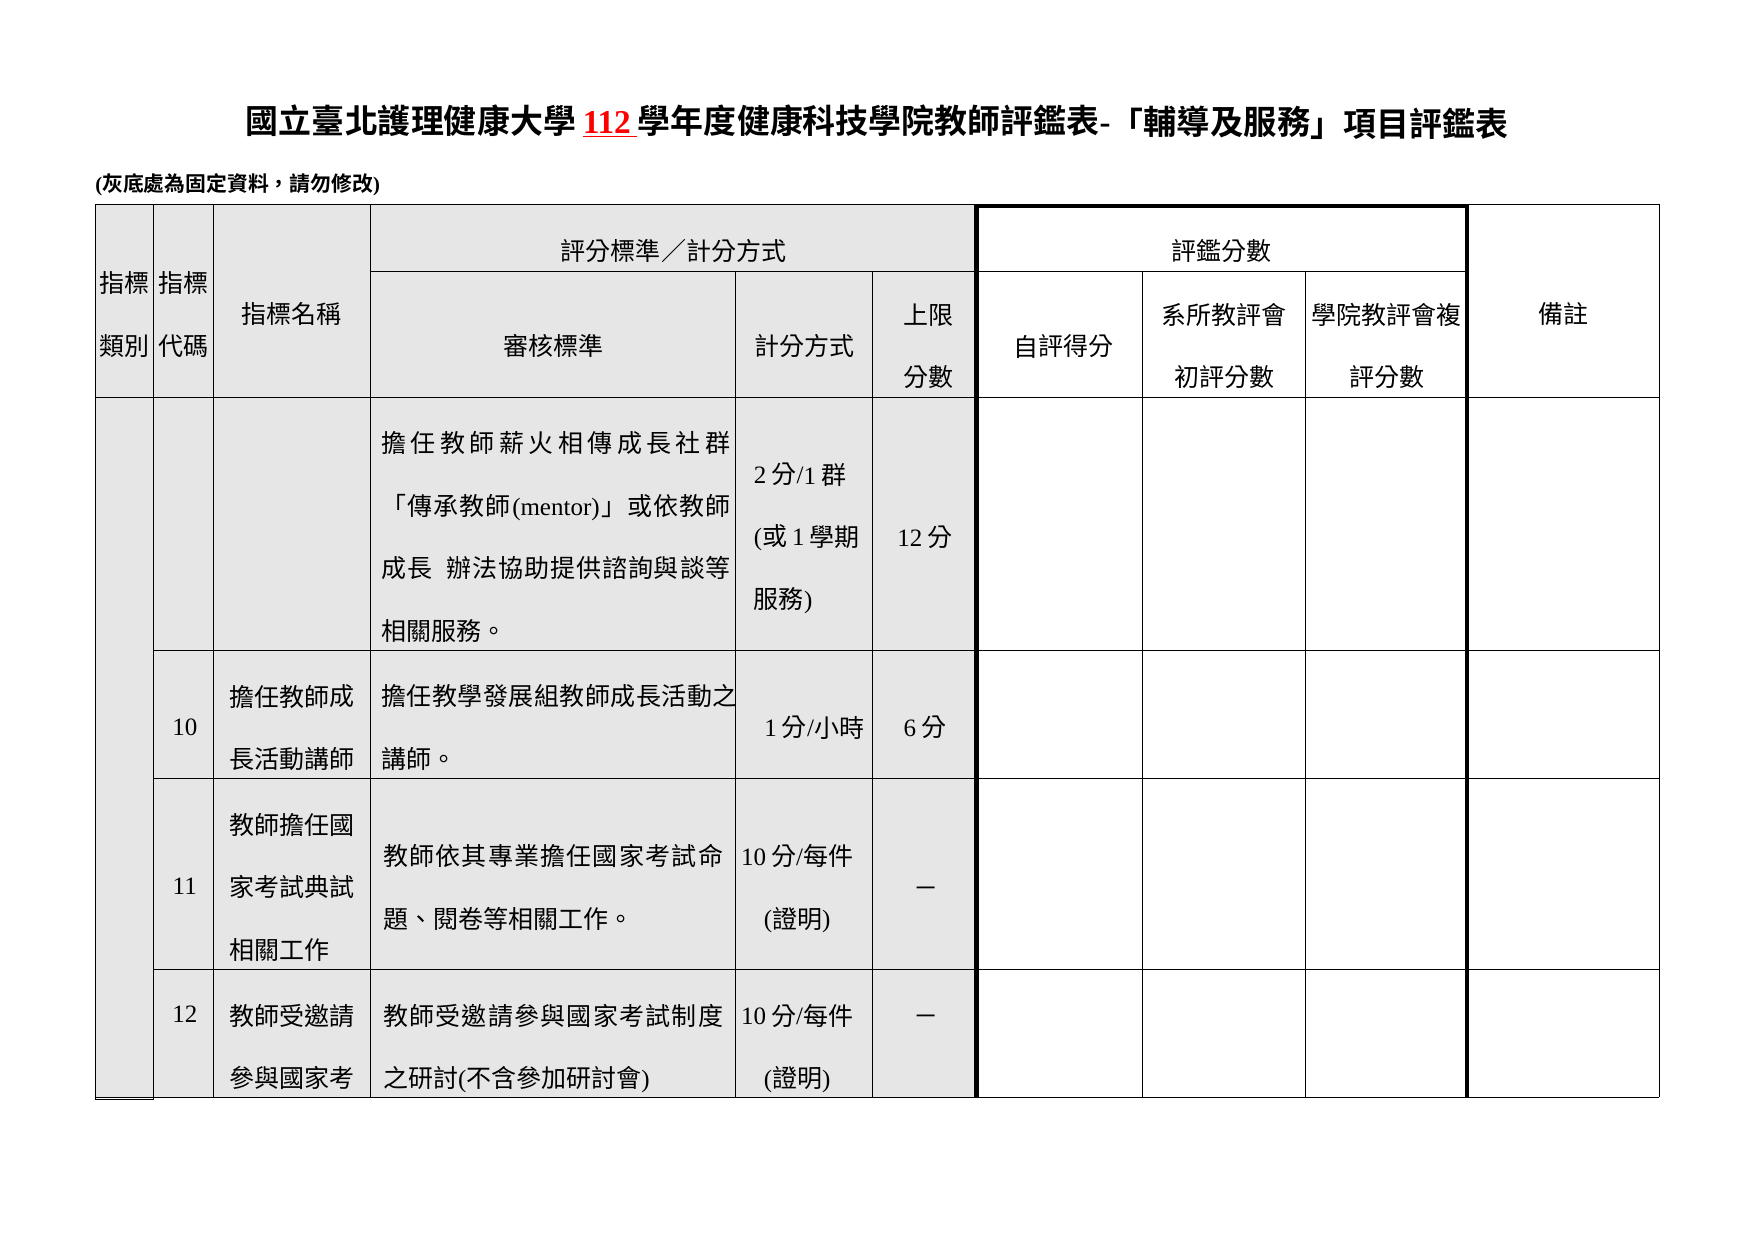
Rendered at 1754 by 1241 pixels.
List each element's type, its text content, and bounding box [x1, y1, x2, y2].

table_cell [1306, 970, 1465, 1097]
table_cell 1分/小時 [736, 651, 872, 778]
table_cell 教師依其專業擔任國家考試命題、閱卷等相關工作。 [371, 779, 735, 969]
table_cell 10分/每件(證明) [736, 970, 872, 1097]
table_cell 12 [154, 970, 213, 1097]
table_cell 評鑑分數 [979, 208, 1465, 271]
table_cell [1306, 651, 1465, 778]
table_cell 擔任教師薪火相傳成長社群「傳承教師(mentor)」或依教師成長 辦法協助提供諮詢與談等相關服務。 [371, 398, 735, 650]
table_cell 指標代碼 [154, 205, 213, 397]
table_cell [1306, 398, 1465, 650]
table_cell 教師受邀請參與國家考 [214, 970, 370, 1097]
table_header 國立臺北護理健康大學112學年度健康科技學院教師評鑑表-「輔導及服務」項目評鑑表 (灰底處為固定資料，請勿修改) [95, 79, 1659, 204]
table_cell 學院教評會複評分數 [1306, 272, 1465, 397]
table_cell 6分 [873, 651, 974, 778]
table_cell [1143, 779, 1305, 969]
table_cell 評分標準／計分方式 [371, 205, 974, 271]
table_cell 擔任教師成長活動講師 [214, 651, 370, 778]
table_cell 10 [154, 651, 213, 778]
table_cell 指標名稱 [214, 205, 370, 397]
table_cell 指標類別 [96, 205, 153, 397]
table_cell 教師擔任國家考試典試相關工作 [214, 779, 370, 969]
table_cell [979, 970, 1142, 1097]
table_cell 11 [154, 779, 213, 969]
table_cell 12分 [873, 398, 974, 650]
table_cell [979, 651, 1142, 778]
table_cell [1306, 779, 1465, 969]
table_cell [214, 398, 370, 650]
table_cell ─ [873, 779, 974, 969]
table_cell 2分/1群(或1學期服務) [736, 398, 872, 650]
table_cell [979, 398, 1142, 650]
table_cell ─ [873, 970, 974, 1097]
table_cell [1469, 779, 1659, 969]
table_cell 教師受邀請參與國家考試制度之研討(不含參加研討會) [371, 970, 735, 1097]
table_cell [1469, 398, 1659, 650]
table_cell [96, 398, 153, 1097]
table_cell [1469, 651, 1659, 778]
table_cell [1143, 398, 1305, 650]
table_cell [154, 398, 213, 650]
table_cell 備註 [1469, 205, 1659, 397]
table_cell 自評得分 [979, 272, 1142, 397]
table_cell [1143, 970, 1305, 1097]
table_cell [979, 779, 1142, 969]
table_cell 上限分數 [873, 272, 974, 397]
table_cell 計分方式 [736, 272, 872, 397]
table_cell [1469, 970, 1659, 1097]
table_cell 審核標準 [371, 272, 735, 397]
table_cell 10分/每件(證明) [736, 779, 872, 969]
table_cell [1143, 651, 1305, 778]
table_cell 系所教評會 初評分數 [1143, 272, 1305, 397]
table_cell 擔任教學發展組教師成長活動之講師。 [371, 651, 735, 778]
